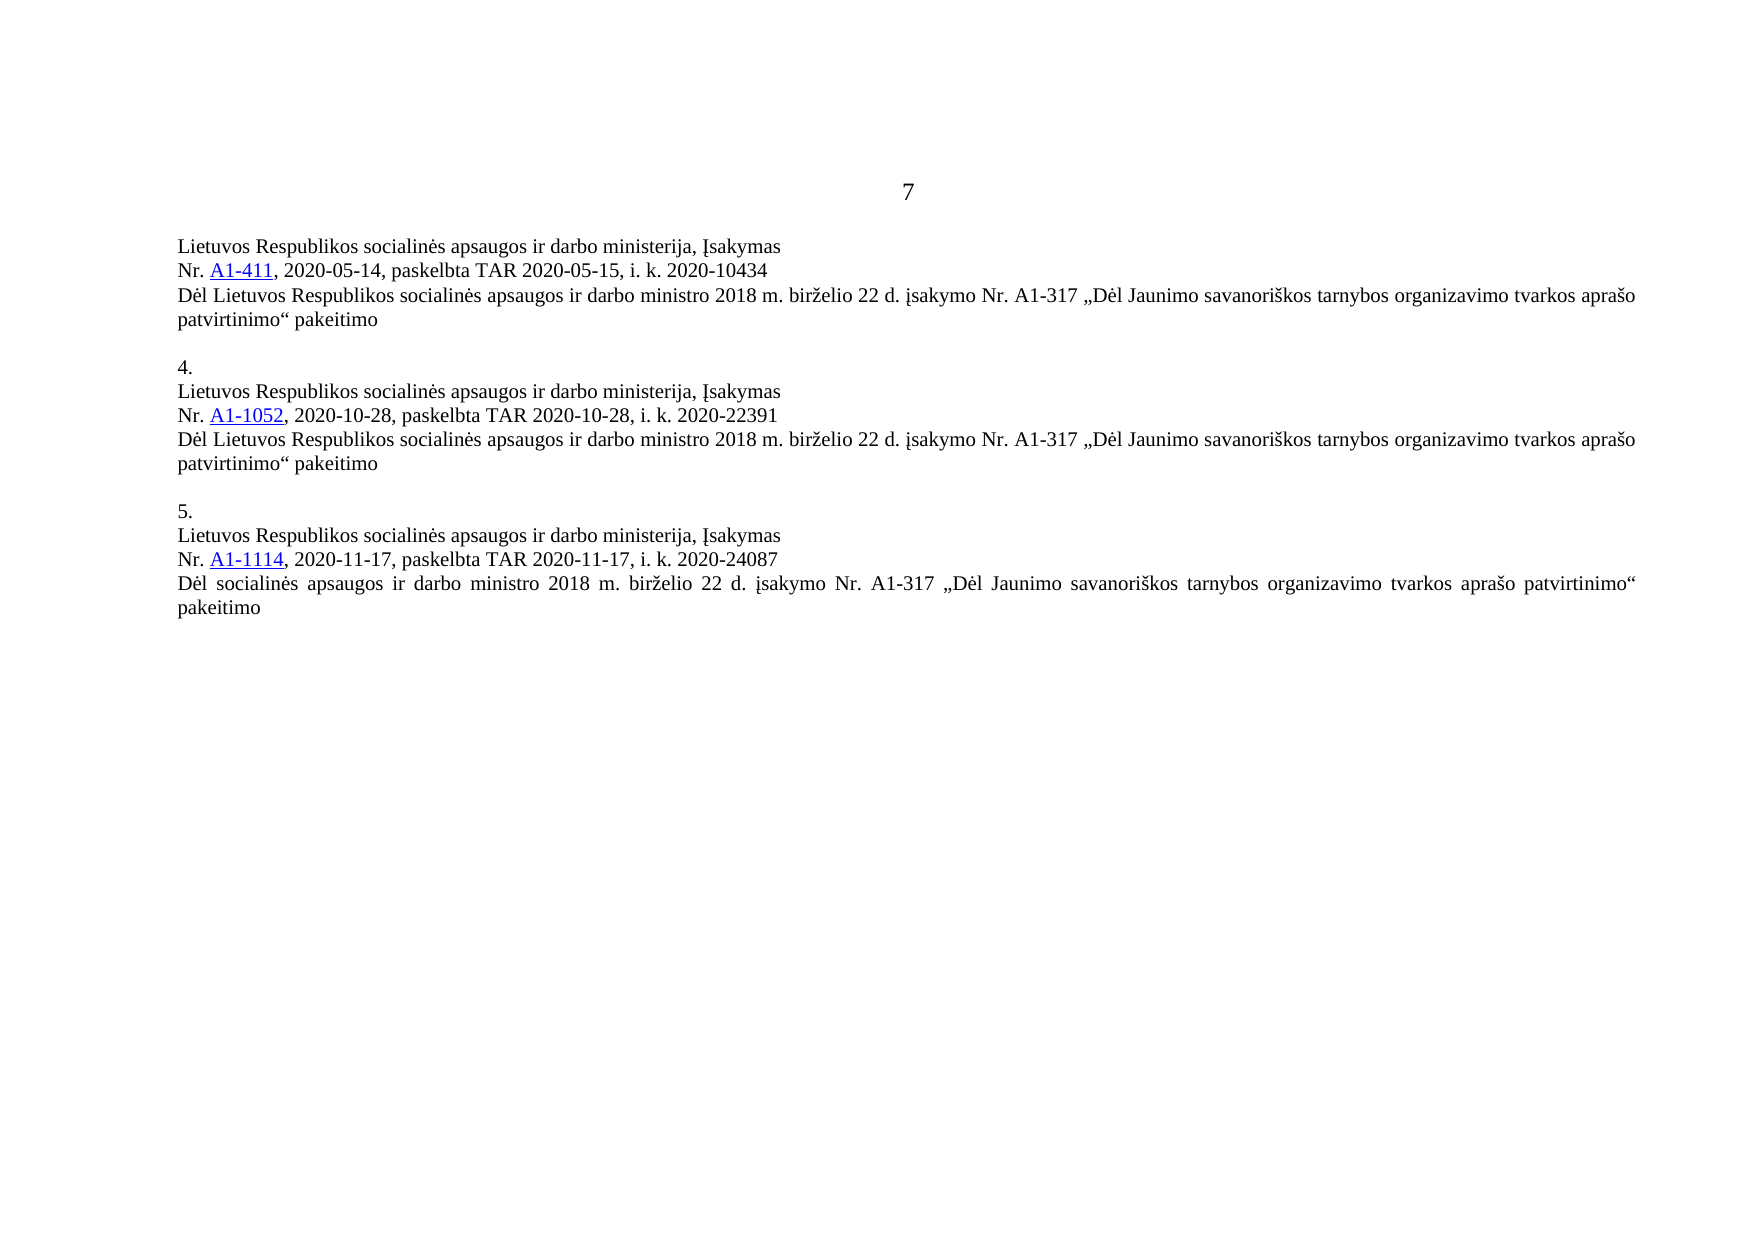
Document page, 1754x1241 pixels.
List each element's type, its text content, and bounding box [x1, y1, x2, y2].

text Nr. A1-1052, 2020-10-28, paskelbta TAR 2020-10-28, i. k. 2020-22391 [177, 403, 1639, 427]
text 5. [177, 499, 1639, 523]
text Nr. A1-1114, 2020-11-17, paskelbta TAR 2020-11-17, i. k. 2020-24087 [177, 547, 1639, 571]
text Nr. A1-411, 2020-05-14, paskelbta TAR 2020-05-15, i. k. 2020-10434 [177, 258, 1639, 282]
text Dėl socialinės apsaugos ir darbo ministro 2018 m. birželio 22 d. įsakymo Nr. A1-317 „Dėl Jaunimo savanoriškos tarnybos organizavimo tvarkos aprašo patvirtinimo“ pakeitimo [177, 571, 1639, 619]
text Lietuvos Respublikos socialinės apsaugos ir darbo ministerija, Įsakymas [177, 523, 1639, 547]
text Lietuvos Respublikos socialinės apsaugos ir darbo ministerija, Įsakymas [177, 234, 1639, 258]
text Dėl Lietuvos Respublikos socialinės apsaugos ir darbo ministro 2018 m. birželio 22 d. įsakymo Nr. A1-317 „Dėl Jaunimo savanoriškos tarnybos organizavimo tvarkos aprašo patvirtinimo“ pakeitimo [177, 427, 1639, 475]
text 4. [177, 355, 1639, 379]
text Lietuvos Respublikos socialinės apsaugos ir darbo ministerija, Įsakymas [177, 379, 1639, 403]
text Dėl Lietuvos Respublikos socialinės apsaugos ir darbo ministro 2018 m. birželio 22 d. įsakymo Nr. A1-317 „Dėl Jaunimo savanoriškos tarnybos organizavimo tvarkos aprašo patvirtinimo“ pakeitimo [177, 282, 1639, 331]
